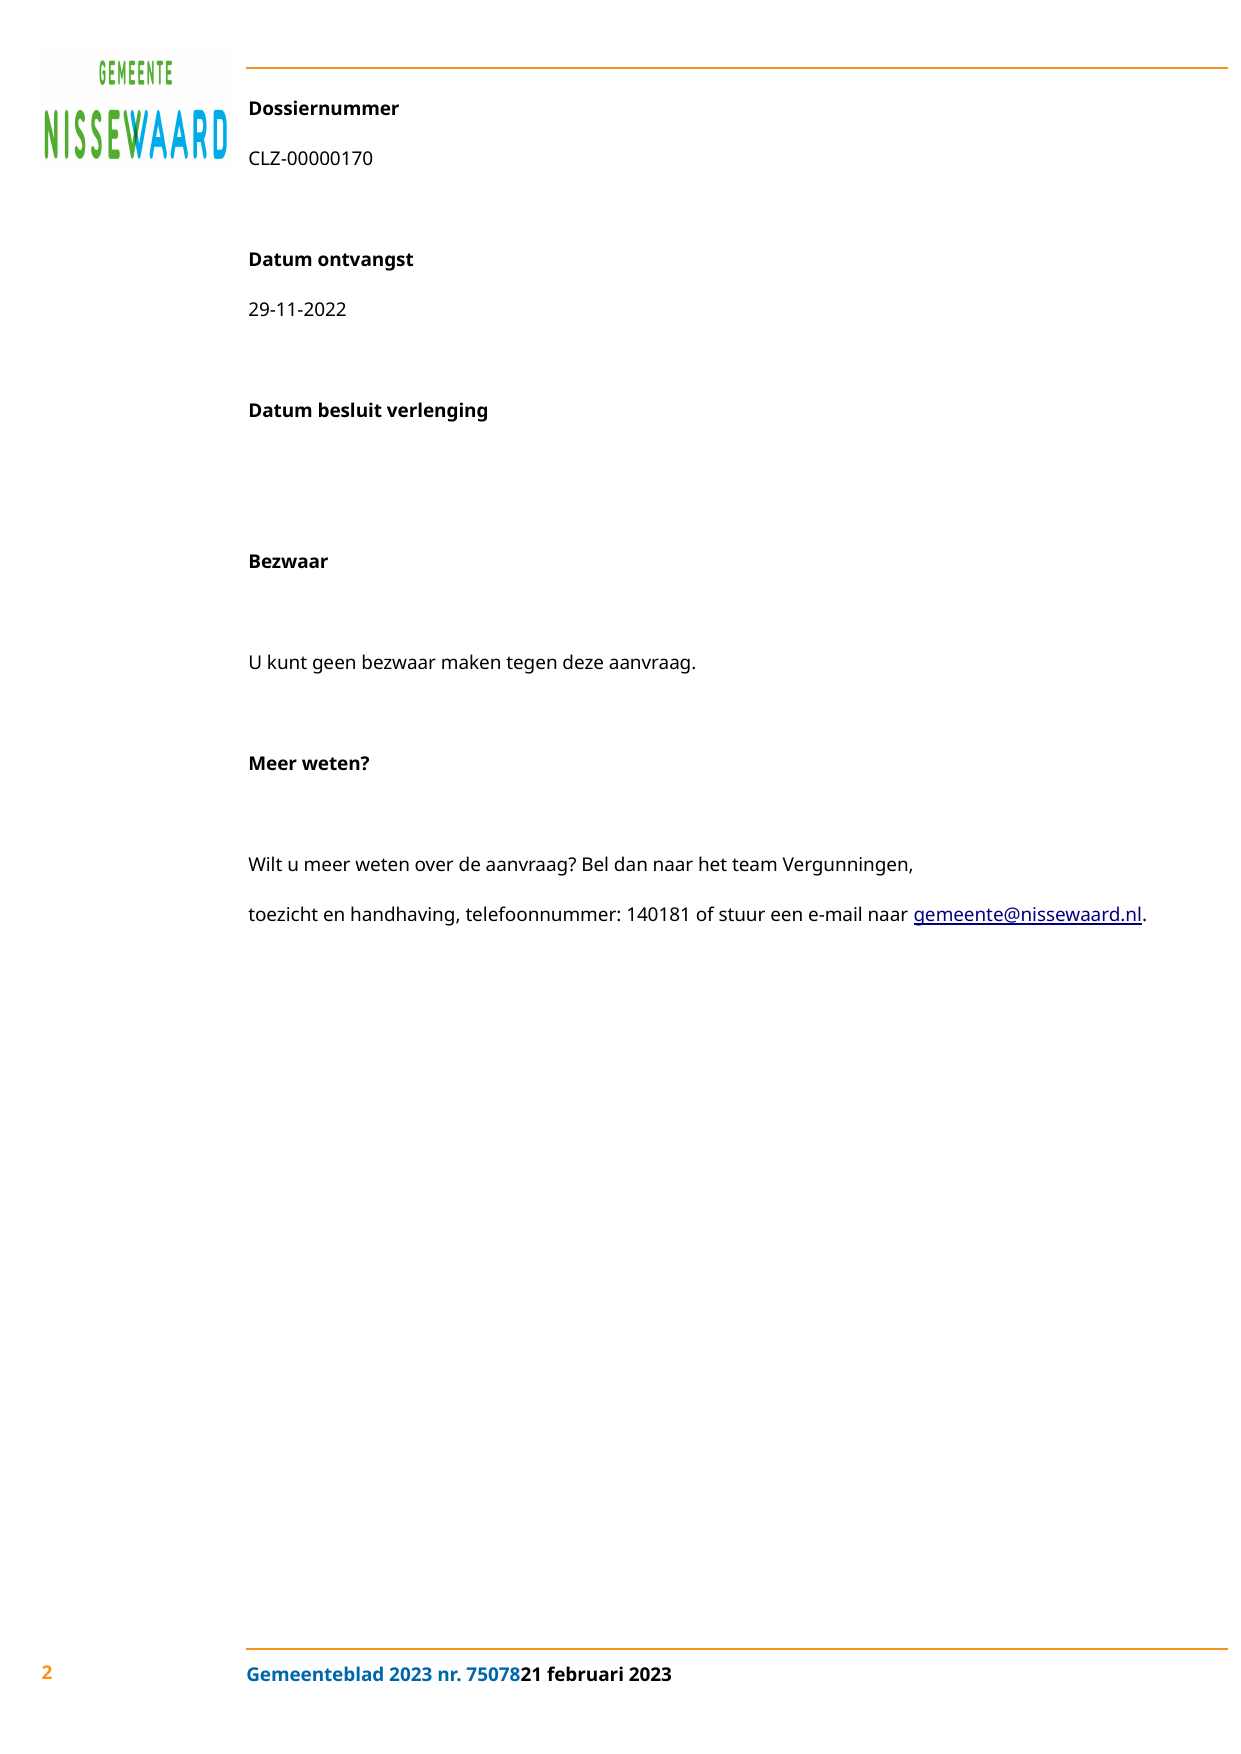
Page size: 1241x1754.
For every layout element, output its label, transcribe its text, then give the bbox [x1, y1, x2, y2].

text 29-11-2022 [248, 296, 1152, 322]
picture [41, 47, 231, 172]
text Datum besluit verlenging [248, 397, 1152, 423]
text CLZ-00000170 [248, 145, 1152, 171]
text Datum ontvangst [248, 246, 1152, 272]
text Meer weten? [248, 750, 1152, 776]
text Dossiernummer [248, 95, 1152, 121]
text toezicht en handhaving, telefoonnummer: 140181 of stuur een e-mail naar gemeente@nissewaard.nl. [248, 901, 1152, 927]
text Wilt u meer weten over de aanvraag? Bel dan naar het team Vergunningen, [248, 851, 1152, 877]
text Bezwaar [248, 548, 1152, 574]
text U kunt geen bezwaar maken tegen deze aanvraag. [248, 649, 1152, 675]
